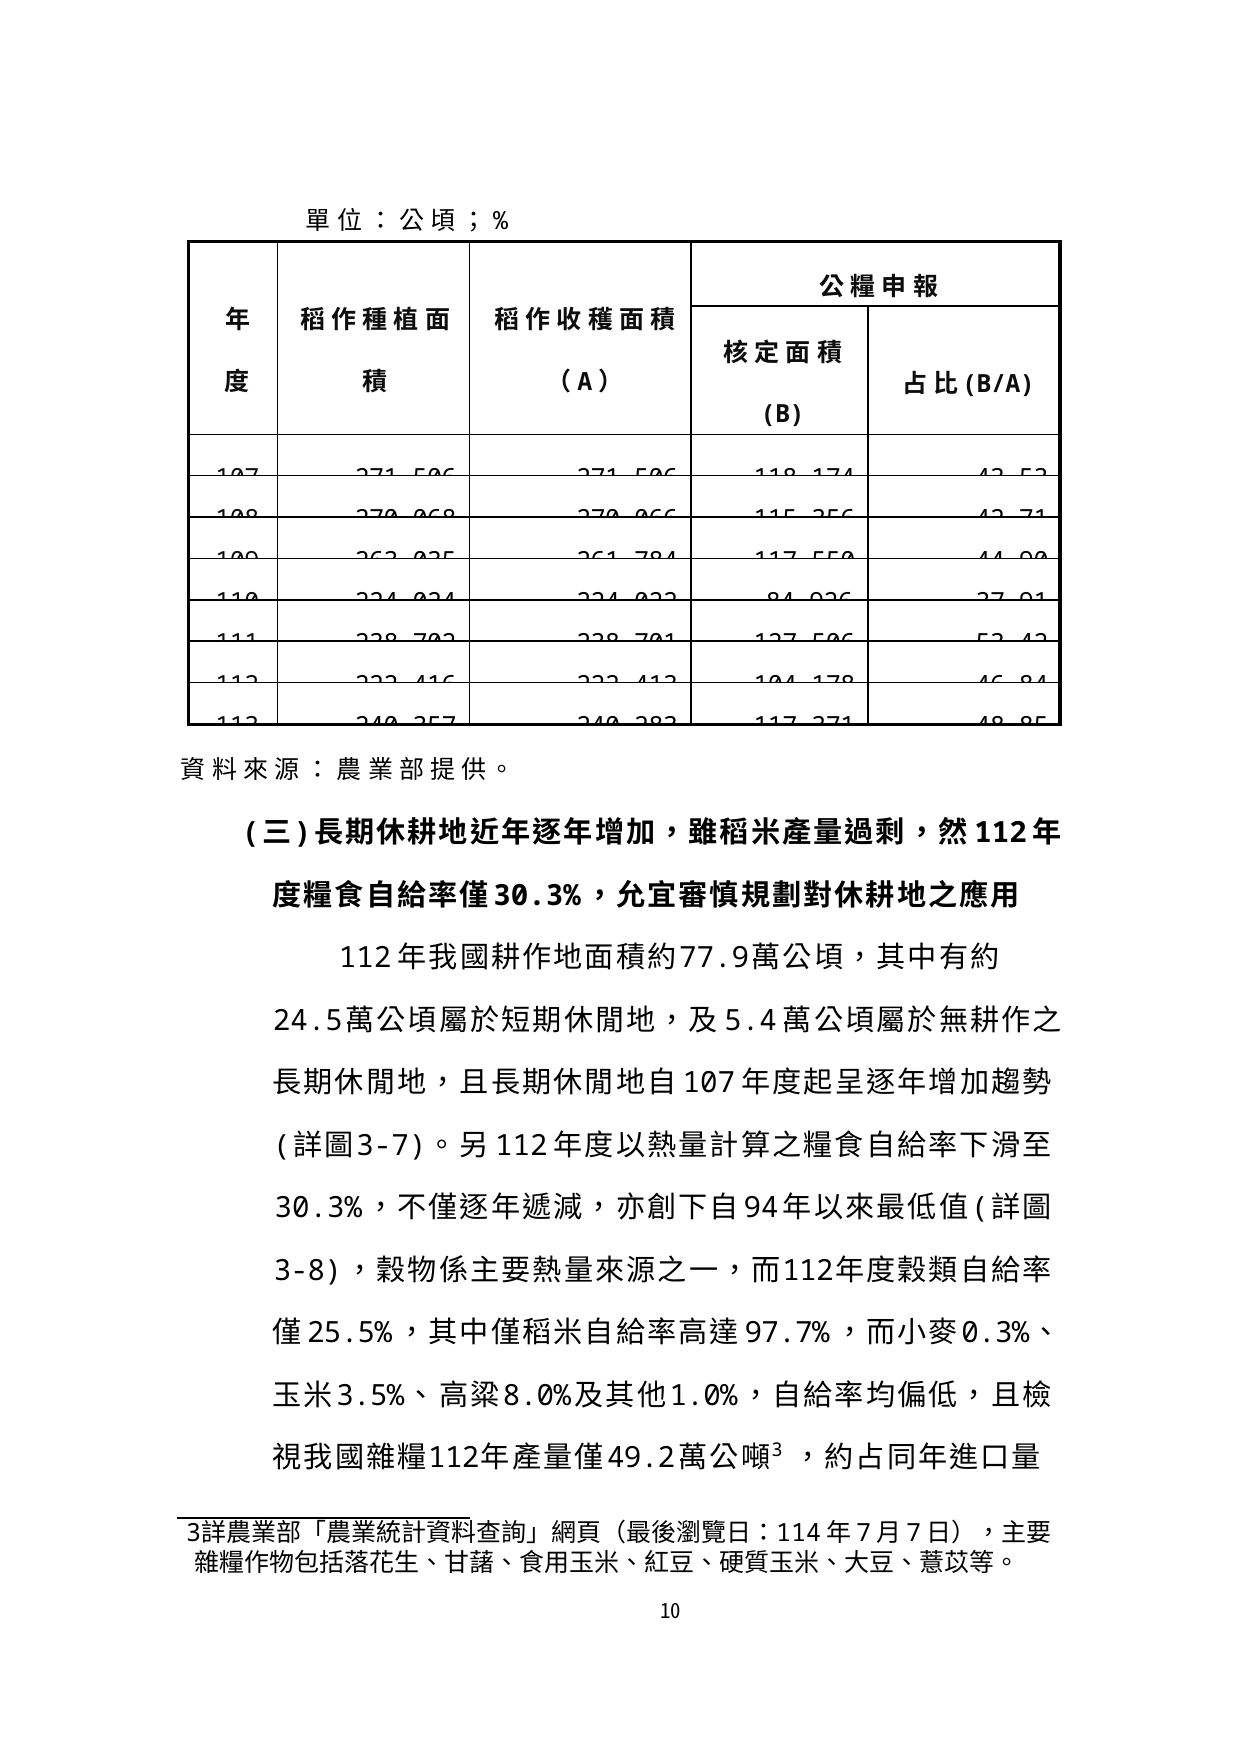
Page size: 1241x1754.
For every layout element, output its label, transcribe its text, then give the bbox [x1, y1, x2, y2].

table_cell 261,784 [470, 518, 690, 557]
table_cell 117,550 [692, 518, 867, 557]
table_cell 263,035 [278, 518, 469, 557]
table_cell 53.42 [869, 601, 1058, 640]
table_cell 110 [190, 559, 277, 599]
table_header 公糧申報 [692, 243, 1058, 305]
table_cell 48.85 [869, 683, 1058, 723]
text (三)長期休耕地近年逐年增加，雖稻米產量過剩，然112年度糧食自給率僅30.3%，允宜審慎規劃對休耕地之應用 [236, 788, 1063, 913]
table_header 稻作收穫面積（A） [470, 243, 690, 433]
table_cell 270,066 [470, 476, 690, 516]
table_cell 127,506 [692, 601, 867, 640]
table_cell 42.71 [869, 476, 1058, 516]
table_cell 核定面積 (B) [692, 307, 867, 433]
table_cell 84,926 [692, 559, 867, 599]
table_header 年度 [190, 243, 277, 433]
table_cell 113 [190, 683, 277, 723]
table_cell 115,356 [692, 476, 867, 516]
table_cell 117,371 [692, 683, 867, 723]
table_header 稻作種植面積 [278, 243, 469, 433]
table_cell 44.90 [869, 518, 1058, 557]
text 單位：公頃；% [177, 177, 1063, 240]
table_cell 238,701 [470, 601, 690, 640]
table_cell 222,416 [278, 642, 469, 682]
table_cell 111 [190, 601, 277, 640]
table_cell 占比(B/A) [869, 307, 1058, 433]
table_cell 107 [190, 435, 277, 475]
text 資料來源：農業部提供。 [177, 726, 1063, 788]
table_cell 104,178 [692, 642, 867, 682]
table_cell 240,357 [278, 683, 469, 723]
table_cell 224,024 [278, 559, 469, 599]
table_cell 43.53 [869, 435, 1058, 475]
table_cell 37.91 [869, 559, 1058, 599]
table_cell 270,068 [278, 476, 469, 516]
table_cell 271,506 [470, 435, 690, 475]
text 112年我國耕作地面積約77.9萬公頃，其中有約24.5萬公頃屬於短期休閒地，及5.4萬公頃屬於無耕作之長期休閒地，且長期休閒地自107年度起呈逐年增加趨勢(詳圖3-7)。另112年度以熱量計算之糧食自給率下滑至 30.3%，不僅逐年遞減，亦創下自94年以來最低值(詳圖3-8)，穀物係主要熱量來源之一，而112年度穀類自給率僅25.5%，其中僅稻米自給率高達97.7%，而小麥0.3%、玉米3.5%、高粱8.0%及其他1.0%，自給率均偏低，且檢視我國雜糧112年產量僅49.2萬公噸，約占同年進口量826.5萬公噸之5.95%，占比實低，顯示多年推動農作產業結構調整推動轉(契)作及兼顧糧食安全等措施仍有改善空間。 [266, 913, 1063, 1476]
table_cell 240,283 [470, 683, 690, 723]
table_cell 118,174 [692, 435, 867, 475]
text 詳農業部「農業統計資料查詢」網頁（最後瀏覽日：114年7月7日），主要雜糧作物包括落花生、甘藷、食用玉米、紅豆、硬質玉米、大豆、薏苡等。 [186, 1518, 1063, 1577]
table_cell 109 [190, 518, 277, 557]
table_cell 46.84 [869, 642, 1058, 682]
table_cell 271,506 [278, 435, 469, 475]
table_cell 108 [190, 476, 277, 516]
table_cell 224,022 [470, 559, 690, 599]
table_cell 222,413 [470, 642, 690, 682]
table_cell 238,702 [278, 601, 469, 640]
table_cell 112 [190, 642, 277, 682]
